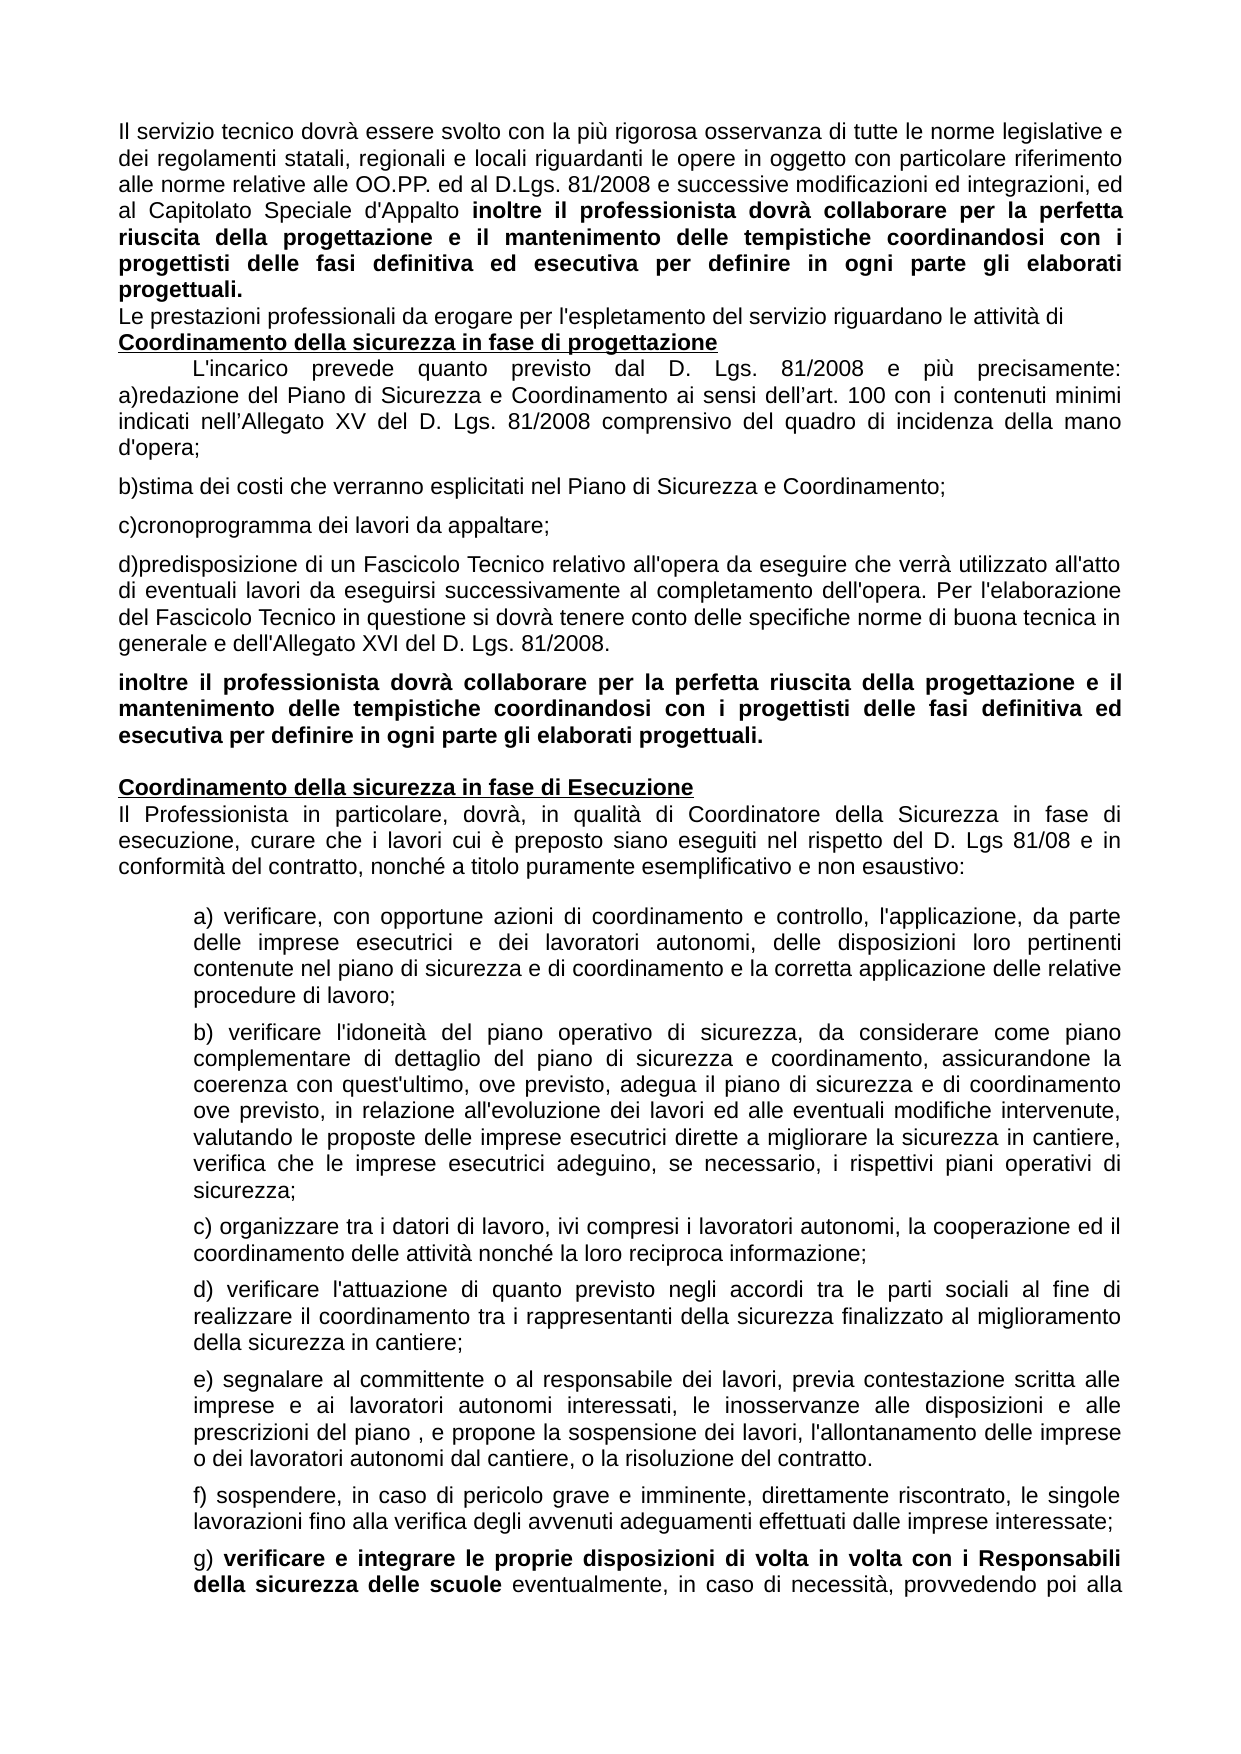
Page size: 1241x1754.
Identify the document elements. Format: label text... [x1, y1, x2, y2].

list Coordinamento della sicurezza in fase di progettazione [118, 329, 1122, 355]
text inoltre il professionista dovrà collaborare per la perfetta riuscita della progettazione e il mantenimento delle tempistiche coordinandosi con i progettisti delle fasi definitiva ed esecutiva per definire in ogni parte gli elaborati progettuali. [118, 669, 1124, 748]
text c)cronoprogramma dei lavori da appaltare; [118, 512, 1122, 538]
text Coordinamento della sicurezza in fase di Esecuzione [118, 774, 1122, 801]
list a) verificare, con opportune azioni di coordinamento e controllo, l'applicazione, da parte delle imprese esecutrici e dei lavoratori autonomi, delle disposizioni loro pertinenti contenute nel piano di sicurezza e di coordinamento e la corretta applicazione delle relative procedure di lavoro; [156, 903, 1122, 1008]
text Il servizio tecnico dovrà essere svolto con la più rigorosa osservanza di tutte le norme legislative e dei regolamenti statali, regionali e locali riguardanti le opere in oggetto con particolare riferimento alle norme relative alle OO.PP. ed al D.Lgs. 81/2008 e successive modificazioni ed integrazioni, ed al Capitolato Speciale d'Appalto inoltre il professionista dovrà collaborare per la perfetta riuscita della progettazione e il mantenimento delle tempistiche coordinandosi con i progettisti delle fasi definitiva ed esecutiva per definire in ogni parte gli elaborati progettuali. [118, 118, 1124, 303]
text L'incarico prevede quanto previsto dal D. Lgs. 81/2008 e più precisamente: a)redazione del Piano di Sicurezza e Coordinamento ai sensi dell’art. 100 con i contenuti minimi indicati nell’Allegato XV del D. Lgs. 81/2008 comprensivo del quadro di incidenza della mano d'opera; [118, 355, 1122, 461]
text b)stima dei costi che verranno esplicitati nel Piano di Sicurezza e Coordinamento; [118, 473, 1122, 499]
text Il Professionista in particolare, dovrà, in qualità di Coordinatore della Sicurezza in fase di esecuzione, curare che i lavori cui è preposto siano eseguiti nel rispetto del D. Lgs 81/08 e in conformità del contratto, nonché a titolo puramente esemplificativo e non esaustivo: [118, 801, 1122, 880]
list c) organizzare tra i datori di lavoro, ivi compresi i lavoratori autonomi, la cooperazione ed il coordinamento delle attività nonché la loro reciproca informazione; [156, 1213, 1122, 1266]
list f) sospendere, in caso di pericolo grave e imminente, direttamente riscontrato, le singole lavorazioni fino alla verifica degli avvenuti adeguamenti effettuati dalle imprese interessate; [156, 1482, 1122, 1534]
list d) verificare l'attuazione di quanto previsto negli accordi tra le parti sociali al fine di realizzare il coordinamento tra i rappresentanti della sicurezza finalizzato al miglioramento della sicurezza in cantiere; [156, 1276, 1122, 1356]
text d)predisposizione di un Fascicolo Tecnico relativo all'opera da eseguire che verrà utilizzato all'atto di eventuali lavori da eseguirsi successivamente al completamento dell'opera. Per l'elaborazione del Fascicolo Tecnico in questione si dovrà tenere conto delle specifiche norme di buona tecnica in generale e dell'Allegato XVI del D. Lgs. 81/2008. [118, 551, 1122, 656]
text Le prestazioni professionali da erogare per l'espletamento del servizio riguardano le attività di [118, 303, 1124, 329]
list b) verificare l'idoneità del piano operativo di sicurezza, da considerare come piano complementare di dettaglio del piano di sicurezza e coordinamento, assicurandone la coerenza con quest'ultimo, ove previsto, adegua il piano di sicurezza e di coordinamento ove previsto, in relazione all'evoluzione dei lavori ed alle eventuali modifiche intervenute, valutando le proposte delle imprese esecutrici dirette a migliorare la sicurezza in cantiere, verifica che le imprese esecutrici adeguino, se necessario, i rispettivi piani operativi di sicurezza; [156, 1018, 1122, 1203]
list g) verificare e integrare le proprie disposizioni di volta in volta con i Responsabili della sicurezza delle scuole eventualmente, in caso di necessità, provvedendo poi alla [156, 1545, 1122, 1598]
list e) segnalare al committente o al responsabile dei lavori, previa contestazione scritta alle imprese e ai lavoratori autonomi interessati, le inosservanze alle disposizioni e alle prescrizioni del piano , e propone la sospensione dei lavori, l'allontanamento delle imprese o dei lavoratori autonomi dal cantiere, o la risoluzione del contratto. [156, 1366, 1122, 1471]
